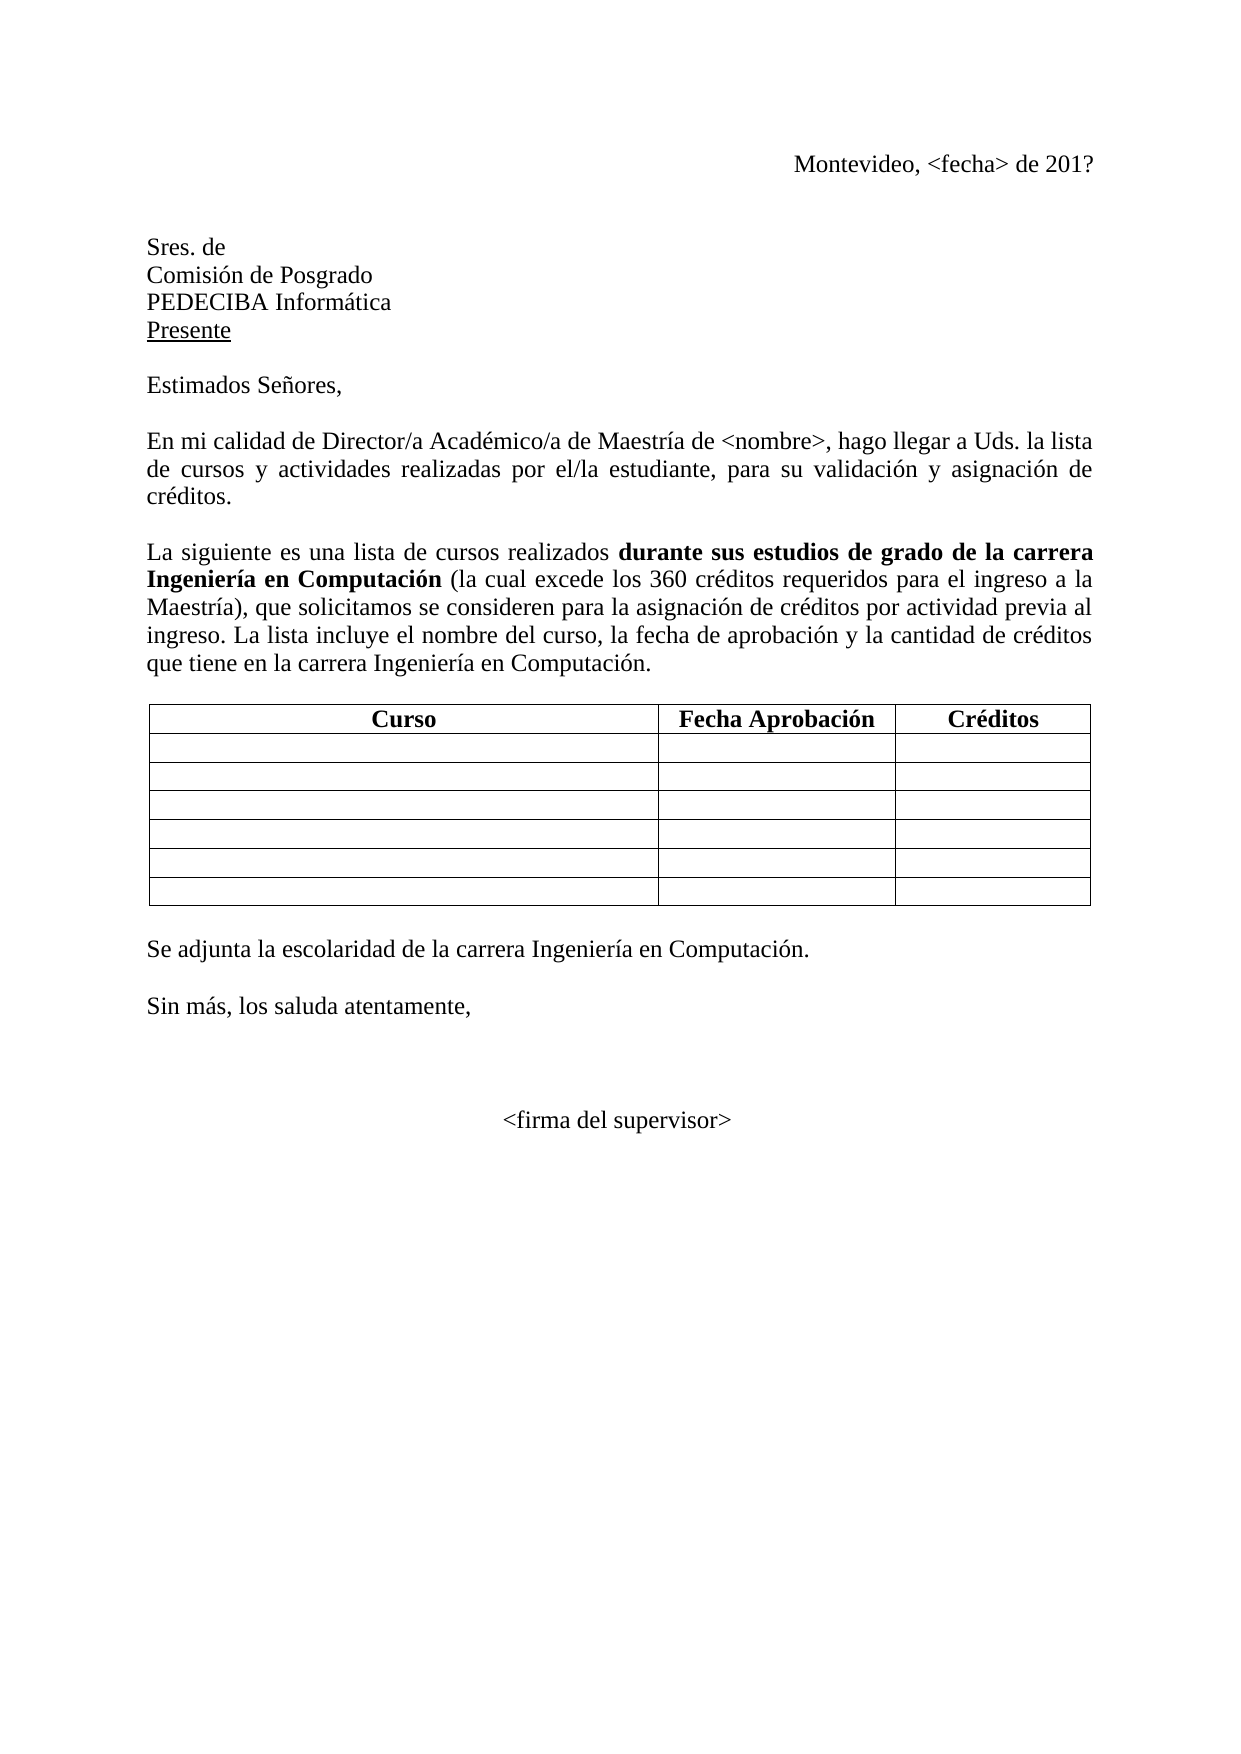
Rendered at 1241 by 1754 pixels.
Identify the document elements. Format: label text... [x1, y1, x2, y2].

text Sres. de [146, 233, 1094, 261]
text Montevideo, <fecha> de 201? [146, 150, 1094, 178]
table_cell [659, 791, 895, 819]
table_cell [150, 820, 658, 848]
text La siguiente es una lista de cursos realizados durante sus estudios de grado de la carrera Ingeniería en Computación (la cual excede los 360 créditos requeridos para el ingreso a la Maestría), que solicitamos se consideren para la asignación de créditos por actividad previa al ingreso. La lista incluye el nombre del curso, la fecha de aprobación y la cantidad de créditos que tiene en la carrera Ingeniería en Computación. [146, 538, 1094, 676]
table_cell [896, 878, 1090, 905]
table_header Fecha Aprobación [659, 705, 895, 733]
table_cell [150, 763, 658, 790]
table_cell [659, 878, 895, 905]
table_cell [150, 734, 658, 762]
text Presente [146, 316, 1094, 344]
text Estimados Señores, [146, 372, 1094, 399]
text PEDECIBA Informática [146, 288, 1094, 316]
text Se adjunta la escolaridad de la carrera Ingeniería en Computación. [146, 936, 1094, 963]
table_header Créditos [896, 705, 1090, 733]
table_cell [150, 791, 658, 819]
table_cell [896, 791, 1090, 819]
table_cell [896, 763, 1090, 790]
table_cell [896, 849, 1090, 877]
table_cell [659, 763, 895, 790]
table_cell [659, 734, 895, 762]
table_cell [150, 849, 658, 877]
text <firma del supervisor> [146, 1106, 1094, 1134]
text En mi calidad de Director/a Académico/a de Maestría de <nombre>, hago llegar a Uds. la lista de cursos y actividades realizadas por el/la estudiante, para su validación y asignación de créditos. [146, 427, 1094, 510]
text Sin más, los saluda atentamente, [146, 992, 1094, 1020]
table_cell [150, 878, 658, 905]
table_cell [896, 734, 1090, 762]
table_cell [896, 820, 1090, 848]
table_cell [659, 849, 895, 877]
table_cell [659, 820, 895, 848]
text Comisión de Posgrado [146, 261, 1094, 288]
table_header Curso [150, 705, 658, 733]
